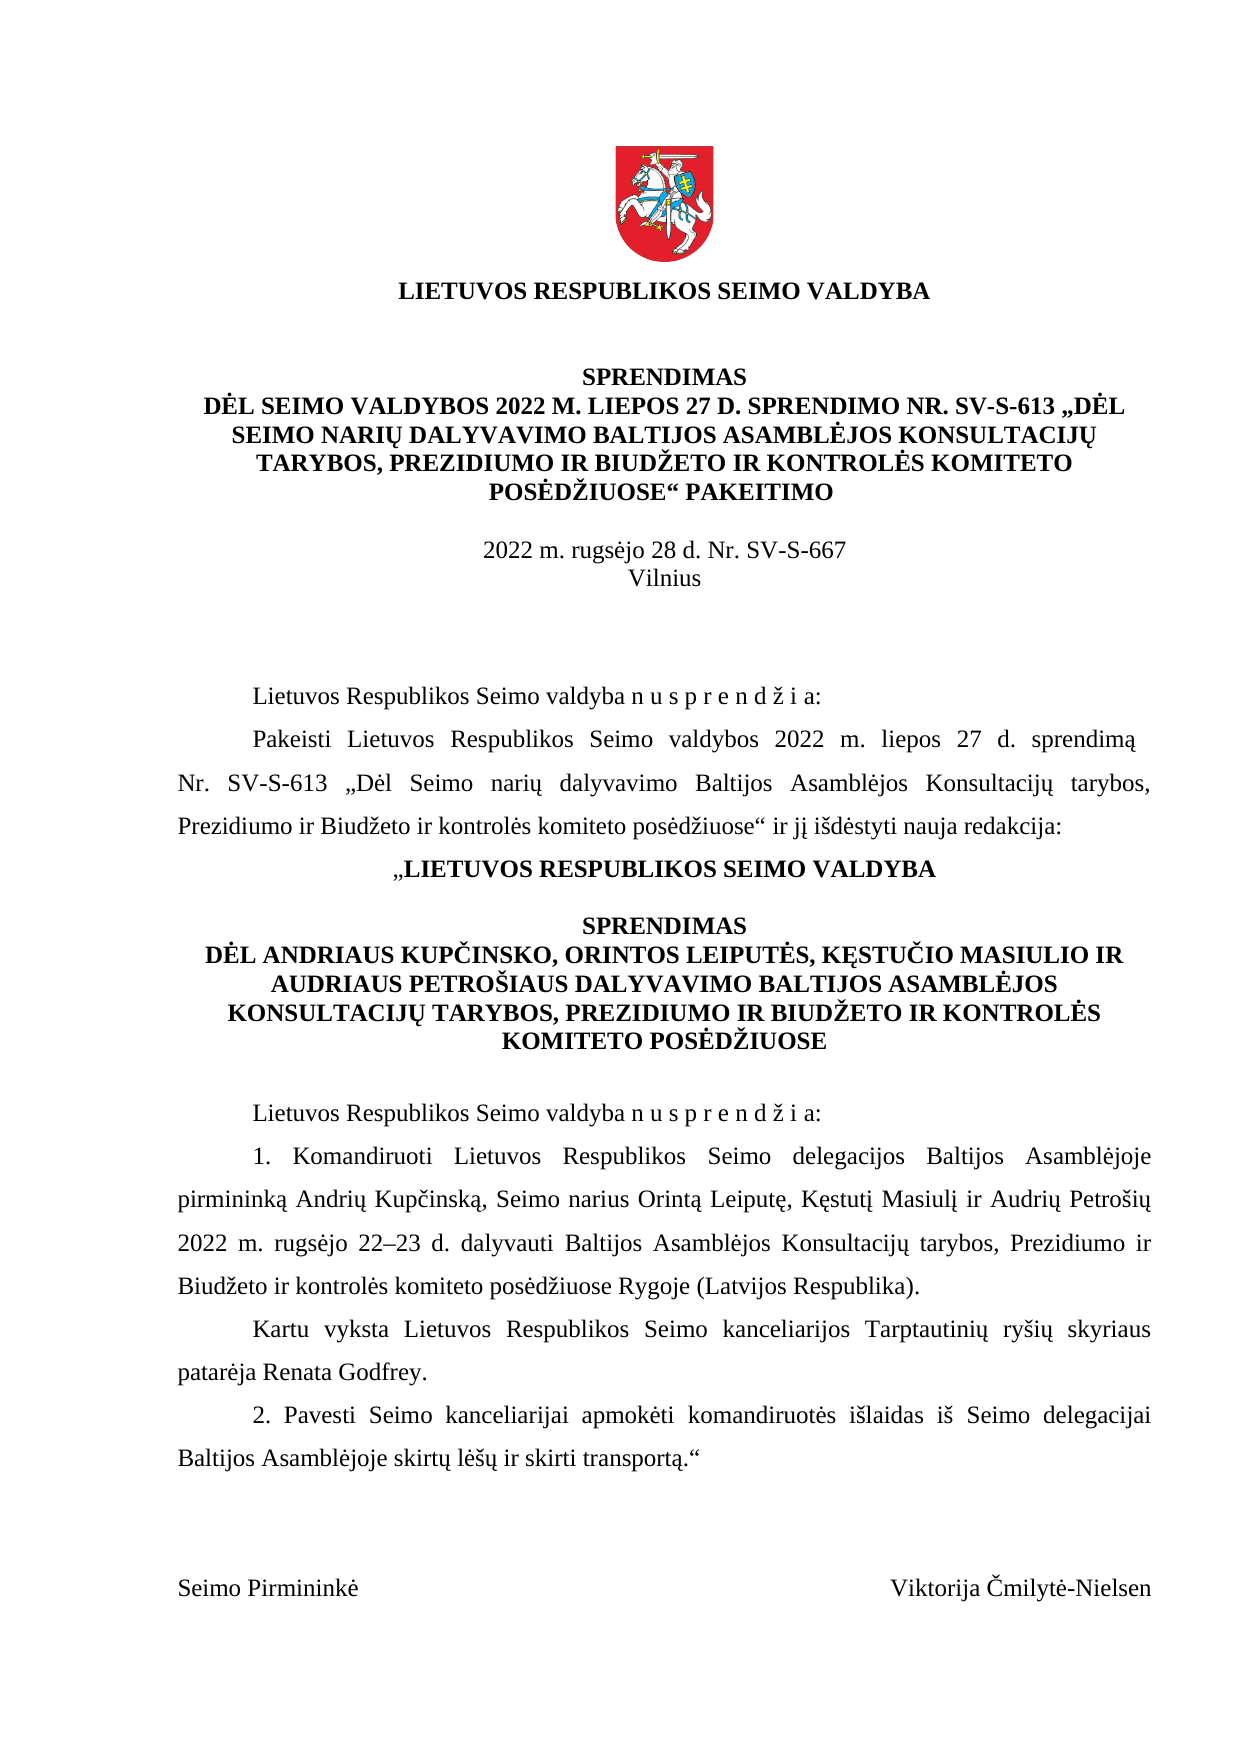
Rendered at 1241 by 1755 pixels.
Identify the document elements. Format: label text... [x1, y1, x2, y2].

text Lietuvos Respublikos Seimo valdyba nusprendžia: [177, 681, 1152, 710]
text DĖL SEIMO VALDYBOS 2022 M. LIEPOS 27 D. SPRENDIMO NR. SV-S-613 „DĖL SEIMO NARIŲ DALYVAVIMO BALTIJOS ASAMBLĖJOS KONSULTACIJŲ TARYBOS, PREZIDIUMO IR BIUDŽETO IR KONTROLĖS KOMITETO POSĖDŽIUOSE“ PAKEITIMO [177, 391, 1152, 506]
text Lietuvos Respublikos Seimo valdyba nusprendžia: [177, 1098, 1152, 1127]
text SPRENDIMAS [177, 911, 1152, 940]
text Vilnius [177, 563, 1152, 592]
text Pakeisti Lietuvos Respublikos Seimo valdybos 2022 m. liepos 27 d. sprendimą Nr. SV-S-613 „Dėl Seimo narių dalyvavimo Baltijos Asamblėjos Konsultacijų tarybos, Prezidiumo ir Biudžeto ir kontrolės komiteto posėdžiuose“ ir jį išdėstyti nauja redakcija: [177, 724, 1152, 839]
text 2022 m. rugsėjo 28 d. Nr. SV-S-667 [177, 535, 1152, 563]
text SPRENDIMAS [177, 362, 1152, 391]
text 1. Komandiruoti Lietuvos Respublikos Seimo delegacijos Baltijos Asamblėjoje pirmininką Andrių Kupčinską, Seimo narius Orintą Leiputę, Kęstutį Masiulį ir Audrių Petrošių 2022 m. rugsėjo 22–23 d. dalyvauti Baltijos Asamblėjos Konsultacijų tarybos, Prezidiumo ir Biudžeto ir kontrolės komiteto posėdžiuose Rygoje (Latvijos Respublika). [177, 1141, 1152, 1299]
text Seimo Pirmininkė Viktorija Čmilytė-Nielsen [177, 1573, 1152, 1601]
text Kartu vyksta Lietuvos Respublikos Seimo kanceliarijos Tarptautinių ryšių skyriaus patarėja Renata Godfrey. [177, 1314, 1152, 1386]
text LIETUVOS RESPUBLIKOS SEIMO VALDYBA [177, 276, 1152, 305]
text 2. Pavesti Seimo kanceliarijai apmokėti komandiruotės išlaidas iš Seimo delegacijai Baltijos Asamblėjoje skirtų lėšų ir skirti transportą.“ [177, 1400, 1152, 1472]
text DĖL ANDRIAUS KUPČINSKO, ORINTOS LEIPUTĖS, KĘSTUČIO MASIULIO IR AUDRIAUS PETROŠIAUS DALYVAVIMO BALTIJOS ASAMBLĖJOS KONSULTACIJŲ TARYBOS, PREZIDIUMO IR BIUDŽETO IR KONTROLĖS KOMITETO POSĖDŽIUOSE [177, 940, 1152, 1055]
text „LIETUVOS RESPUBLIKOS SEIMO VALDYBA [177, 854, 1152, 883]
